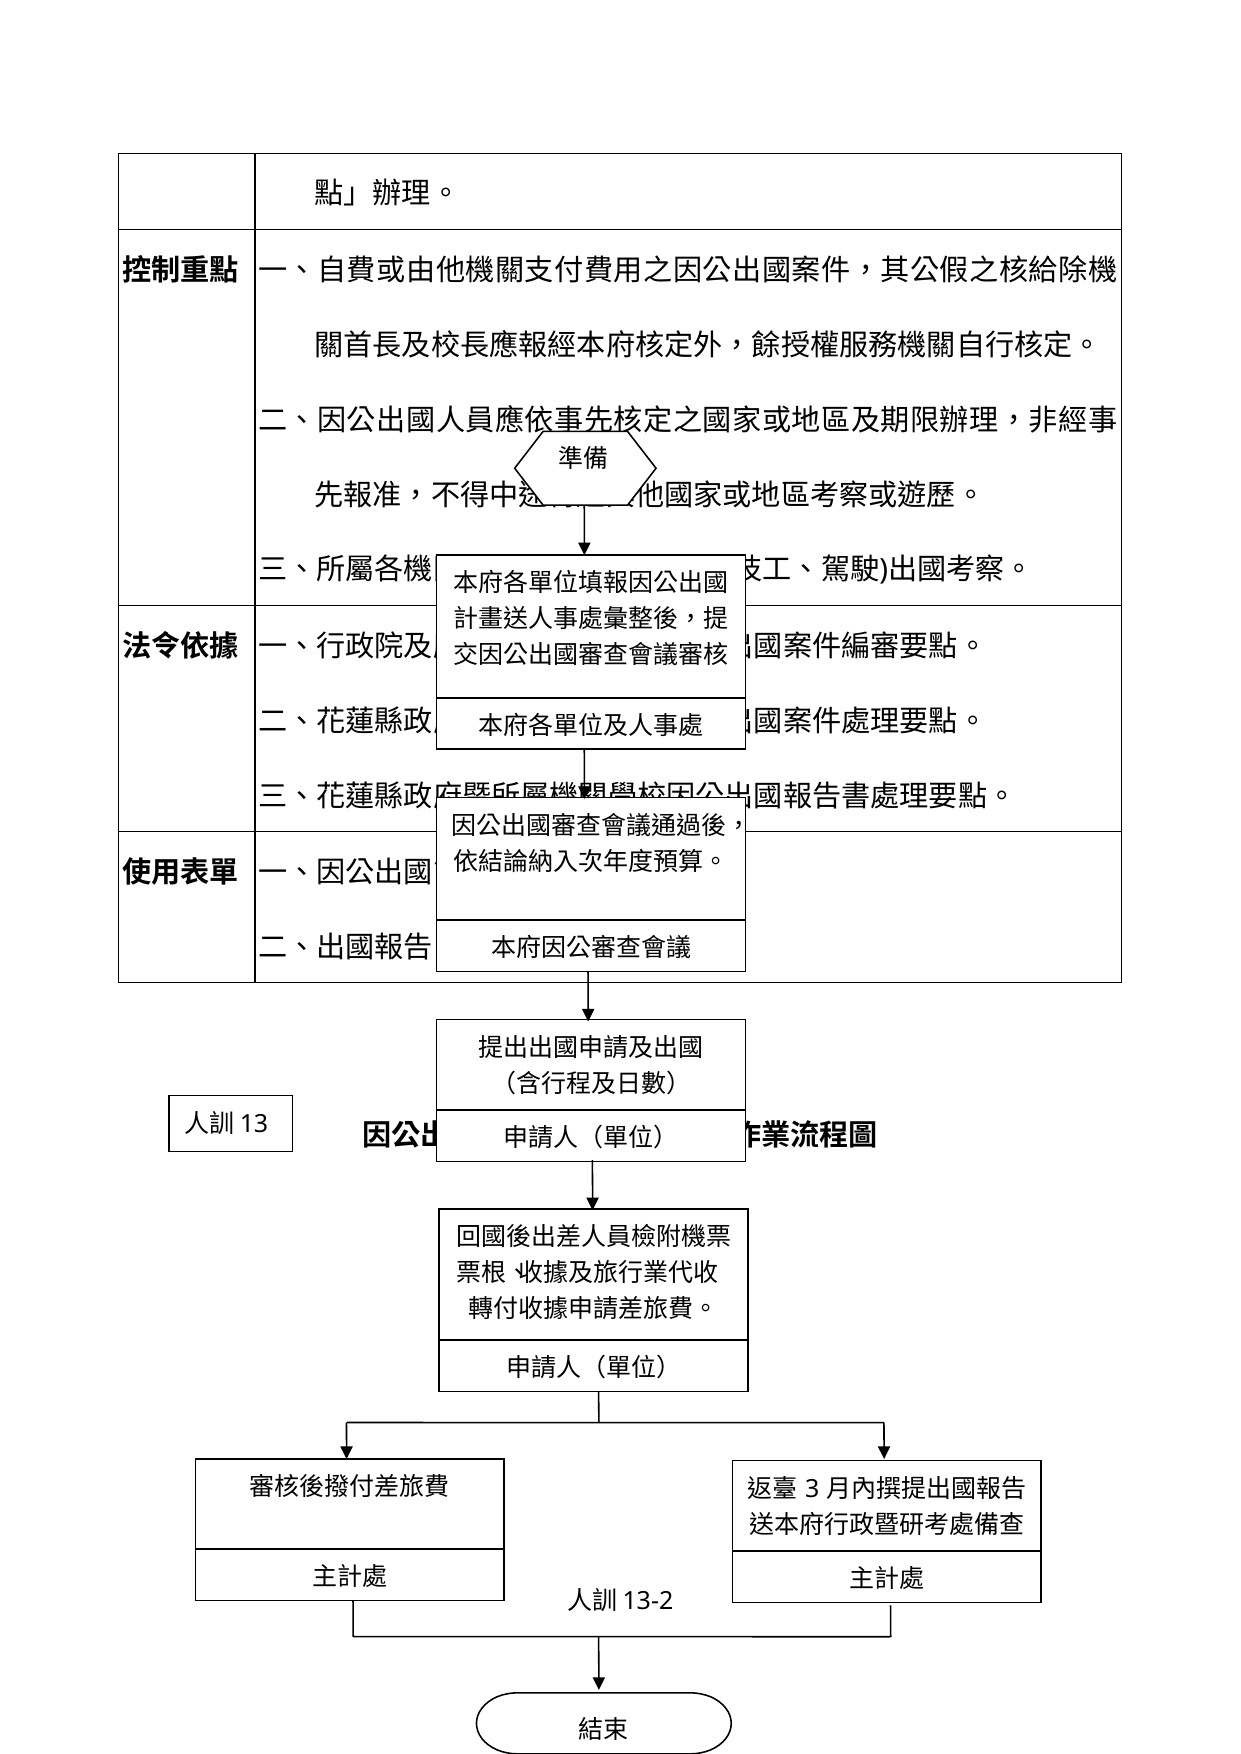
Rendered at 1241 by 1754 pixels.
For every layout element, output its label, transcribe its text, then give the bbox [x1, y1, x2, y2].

table_cell 一、行政院及所屬各級機關因公派員出國案件編審要點。 二、花蓮縣政府暨所屬機關學校因公出國案件處理要點。 三、花蓮縣政府暨所屬機關學校因公出國報告書處理要點。 [256, 606, 583, 831]
text 因公出國(大陸地區以外)處理作業流程圖 [187, 1095, 591, 1170]
table_cell 使用表單 [119, 832, 254, 982]
text 因公出國(大陸地區以外)處理作業流程圖 [594, 1095, 1053, 1170]
table_cell 一、因公出國計畫書。 二、出國報告。 [589, 832, 1121, 982]
table_cell 控制重點 [119, 230, 254, 605]
table_cell 點」辦理。 [256, 154, 1121, 229]
text 人訓13 [184, 1104, 277, 1140]
table_cell 一、行政院及所屬各級機關因公派員出國案件編審要點。 二、花蓮縣政府暨所屬機關學校因公出國案件處理要點。 三、花蓮縣政府暨所屬機關學校因公出國報告書處理要點。 [586, 606, 1121, 831]
table_cell 一、因公出國計畫書。 二、出國報告。 [256, 832, 587, 982]
table_cell 一、自費或由他機關支付費用之因公出國案件，其公假之核給除機關首長及校長應報經本府核定外，餘授權服務機關自行核定。 二、因公出國人員應依事先核定之國家或地區及期限辦理，非經事先報准，不得中途轉赴其他國家或地區考察或遊歷。 三、所屬各機關學校不宜派遣工友(含技工、駕駛)出國考察。 [256, 230, 1121, 605]
table_cell [119, 154, 254, 229]
table_cell 法令依據 [119, 606, 254, 831]
